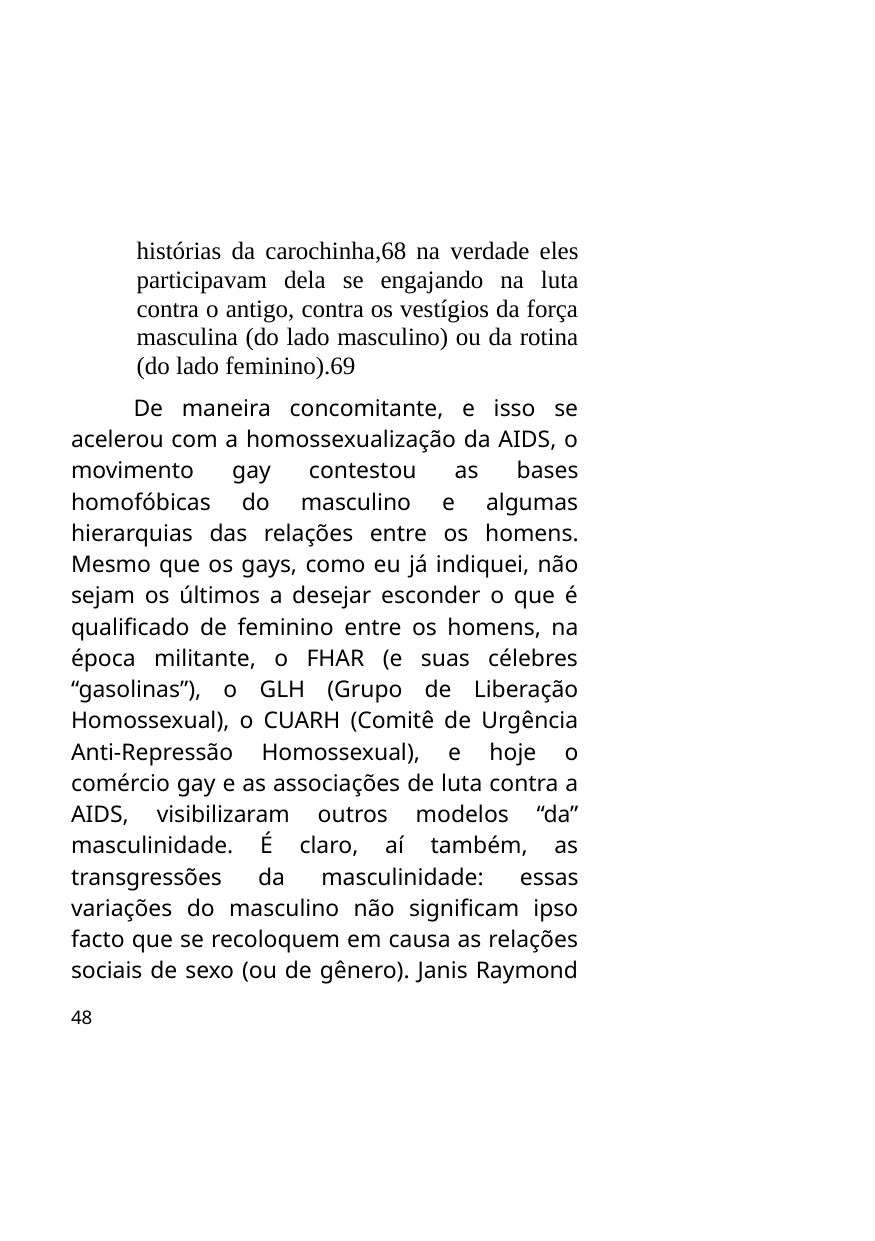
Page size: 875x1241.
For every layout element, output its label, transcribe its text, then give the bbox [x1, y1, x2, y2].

text De maneira concomitante, e isso se acelerou com a homossexualização da AIDS, o movimento gay contestou as bases homofóbicas do masculino e algumas hierarquias das relações entre os homens. Mesmo que os gays, como eu já indiquei, não sejam os últimos a desejar esconder o que é qualificado de feminino entre os homens, na época militante, o FHAR (e suas célebres “gasolinas”), o GLH (Grupo de Liberação Homossexual), o CUARH (Comitê de Urgência Anti-Repressão Homossexual), e hoje o comércio gay e as associações de luta contra a AIDS, visibilizaram outros modelos “da” masculinidade. É claro, aí também, as transgressões da masculinidade: essas variações do masculino não significam ipso facto que se recoloquem em causa as relações sociais de sexo (ou de gênero). Janis Raymond [71, 392, 579, 986]
text histórias da carochinha,68 na verdade eles participavam dela se engajando na luta contra o antigo, contra os vestígios da força masculina (do lado masculino) ou da rotina (do lado feminino).69 [136, 236, 579, 380]
